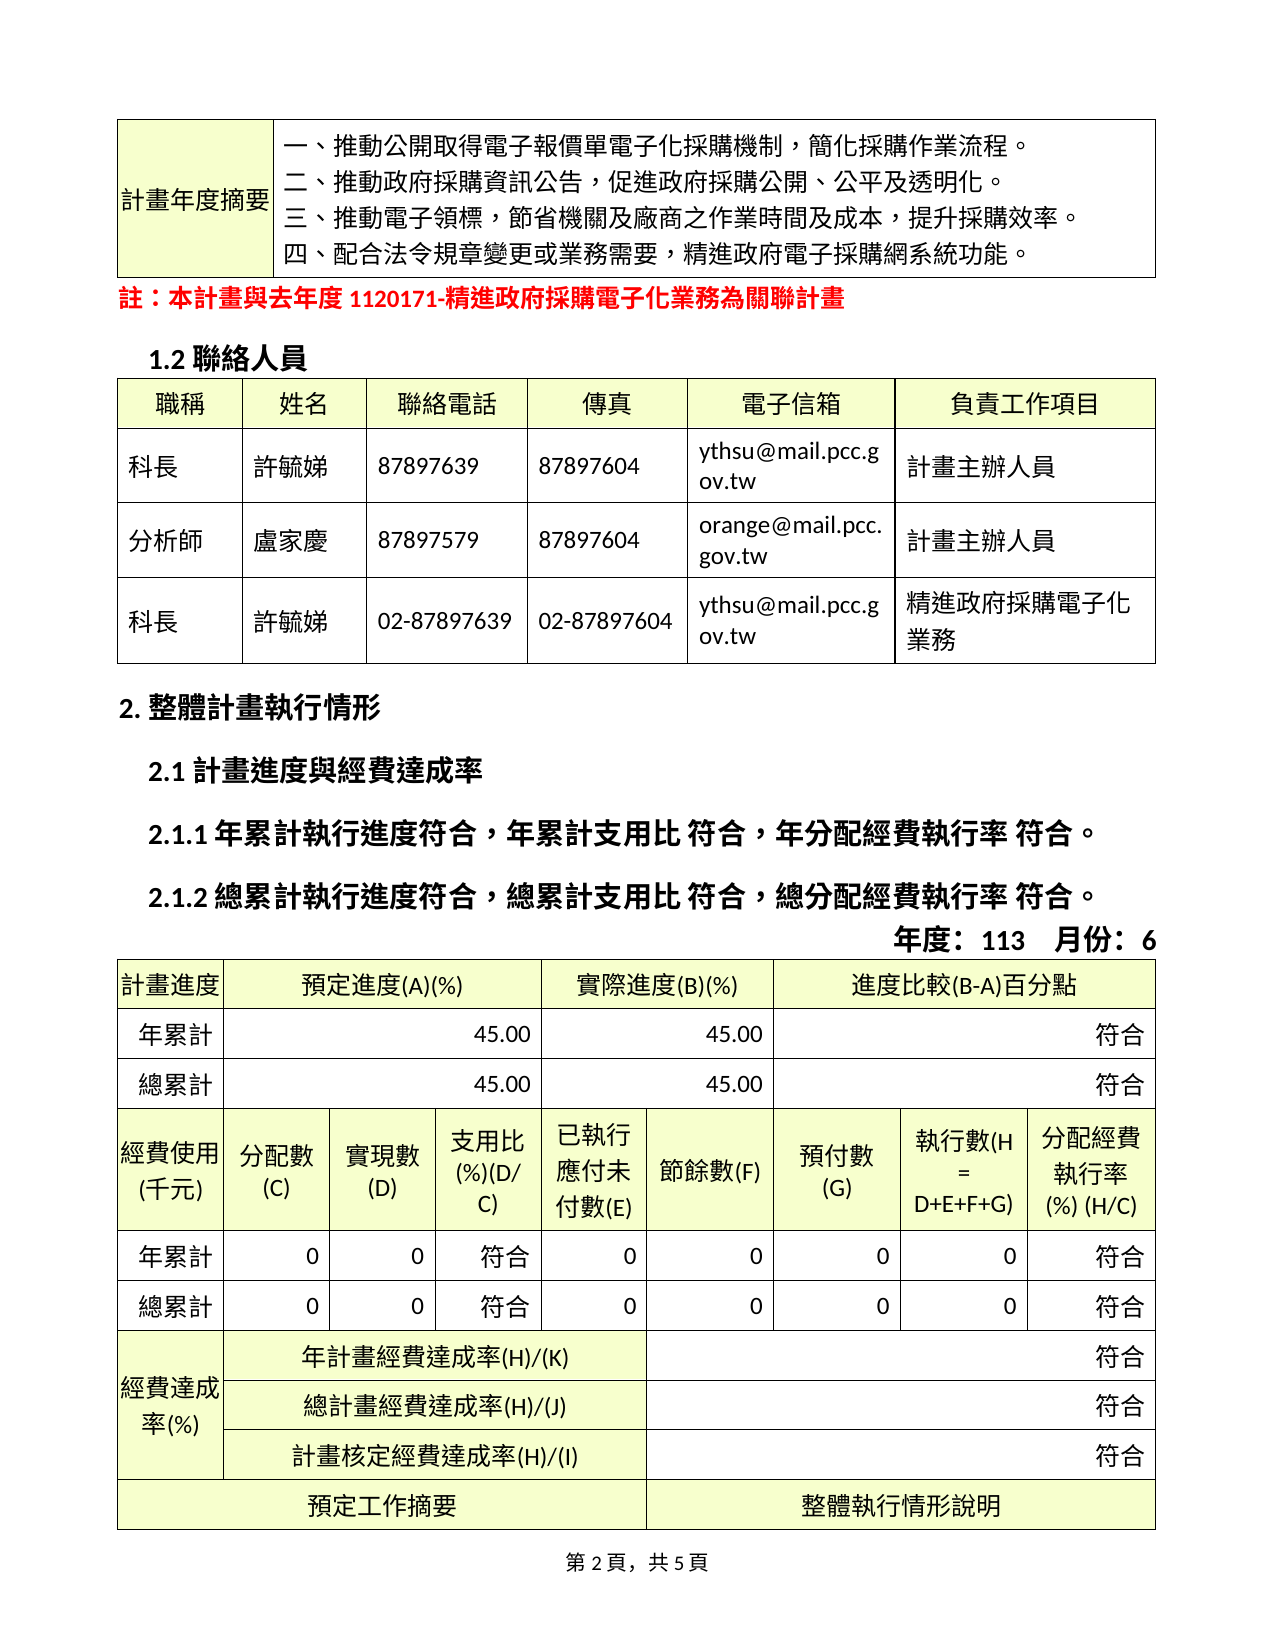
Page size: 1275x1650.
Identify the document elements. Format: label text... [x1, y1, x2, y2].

table_cell 0 [774, 1281, 900, 1330]
table_cell 0 [647, 1281, 773, 1330]
table_cell 87897604 [528, 503, 687, 577]
table_cell 支用比(%)(D/C) [436, 1109, 541, 1230]
table_cell 科長 [118, 429, 242, 502]
table_cell 一、推動公開取得電子報價單電子化採購機制，簡化採購作業流程。 二、推動政府採購資訊公告，促進政府採購公開、公平及透明化。 三、推動電子領標，節省機關及廠商之作業時間及成本，提升採購效率。 四、配合法令規章變更或業務需要，精進政府電子採購網系統功能。 [274, 120, 1155, 277]
text 2.1.1 年累計執行進度符合，年累計支用比 符合，年分配經費執行率 符合。 [119, 811, 1156, 853]
table_cell 總計畫經費達成率(H)/(J) [224, 1381, 646, 1429]
table_cell 0 [330, 1231, 435, 1280]
table_cell 符合 [647, 1430, 1155, 1479]
table_cell 年累計 [118, 1009, 223, 1058]
table_cell 87897639 [367, 429, 527, 502]
table_header 進度比較(B-A)百分點 [774, 960, 1155, 1008]
table_cell 已執行應付未付數(E) [542, 1109, 646, 1230]
table_cell 符合 [647, 1331, 1155, 1379]
table_cell 許毓娣 [243, 429, 366, 502]
table_cell 87897604 [528, 429, 687, 502]
table_cell 符合 [774, 1059, 1155, 1108]
table_cell 分配數(C) [224, 1109, 329, 1230]
table_cell 02-87897604 [528, 578, 687, 663]
table_cell 預定工作摘要 [118, 1480, 646, 1529]
table_cell 預付數(G) [774, 1109, 900, 1230]
table_cell 45.00 [224, 1009, 541, 1058]
table_cell 精進政府採購電子化業務 [896, 578, 1155, 663]
table_cell orange@mail.pcc.gov.tw [688, 503, 894, 577]
table_cell 45.00 [542, 1009, 773, 1058]
table_cell ythsu@mail.pcc.gov.tw [688, 429, 894, 502]
table_cell 符合 [647, 1381, 1155, 1429]
text 2.1 計畫進度與經費達成率 [119, 748, 1156, 790]
table_cell 經費達成率(%) [118, 1331, 223, 1479]
table_cell 02-87897639 [367, 578, 527, 663]
text 2.1.2 總累計執行進度符合，總累計支用比 符合，總分配經費執行率 符合。 [119, 874, 1156, 916]
text 1.2 聯絡人員 [119, 335, 1156, 378]
table_cell 計畫核定經費達成率(H)/(I) [224, 1430, 646, 1479]
table_header 電子信箱 [688, 379, 894, 427]
table_cell 年計畫經費達成率(H)/(K) [224, 1331, 646, 1379]
table_cell 許毓娣 [243, 578, 366, 663]
table_header 傳真 [528, 379, 687, 427]
table_cell 0 [542, 1231, 646, 1280]
table_header 實際進度(B)(%) [542, 960, 773, 1008]
table_header 姓名 [243, 379, 366, 427]
table_cell 0 [647, 1231, 773, 1280]
table_header 職稱 [118, 379, 242, 427]
table_cell 計畫主辦人員 [896, 503, 1155, 577]
table_cell 45.00 [224, 1059, 541, 1108]
table_cell 符合 [1028, 1231, 1155, 1280]
table_cell 0 [330, 1281, 435, 1330]
table_cell 0 [774, 1231, 900, 1280]
text 年度：113 月份：6 [119, 916, 1156, 958]
table_header 計畫進度 [118, 960, 223, 1008]
table_cell ythsu@mail.pcc.gov.tw [688, 578, 894, 663]
table_cell 0 [224, 1231, 329, 1280]
text 2. 整體計畫執行情形 [119, 684, 1156, 727]
table_cell 總累計 [118, 1059, 223, 1108]
table_cell 符合 [436, 1231, 541, 1280]
table_header 聯絡電話 [367, 379, 527, 427]
table_cell 45.00 [542, 1059, 773, 1108]
table_cell 0 [901, 1231, 1027, 1280]
table_cell 實現數(D) [330, 1109, 435, 1230]
table_cell 總累計 [118, 1281, 223, 1330]
table_cell 計畫年度摘要 [118, 120, 273, 277]
table_cell 0 [224, 1281, 329, 1330]
table_header 預定進度(A)(%) [224, 960, 541, 1008]
table_cell 符合 [774, 1009, 1155, 1058]
table_cell 分析師 [118, 503, 242, 577]
table_cell 盧家慶 [243, 503, 366, 577]
table_cell 整體執行情形說明 [647, 1480, 1155, 1529]
table_cell 年累計 [118, 1231, 223, 1280]
table_header 負責工作項目 [896, 379, 1155, 427]
table_cell 節餘數(F) [647, 1109, 773, 1230]
table_cell 計畫主辦人員 [896, 429, 1155, 502]
table_cell 符合 [1028, 1281, 1155, 1330]
table_cell 分配經費執行率(%) (H/C) [1028, 1109, 1155, 1230]
table_cell 符合 [436, 1281, 541, 1330]
table_cell 經費使用(千元) [118, 1109, 223, 1230]
table_cell 0 [901, 1281, 1027, 1330]
text 註：本計畫與去年度1120171-精進政府採購電子化業務為關聯計畫 [119, 278, 1156, 314]
table_cell 0 [542, 1281, 646, 1330]
table_cell 87897579 [367, 503, 527, 577]
table_cell 科長 [118, 578, 242, 663]
table_cell 執行數(H = D+E+F+G) [901, 1109, 1027, 1230]
